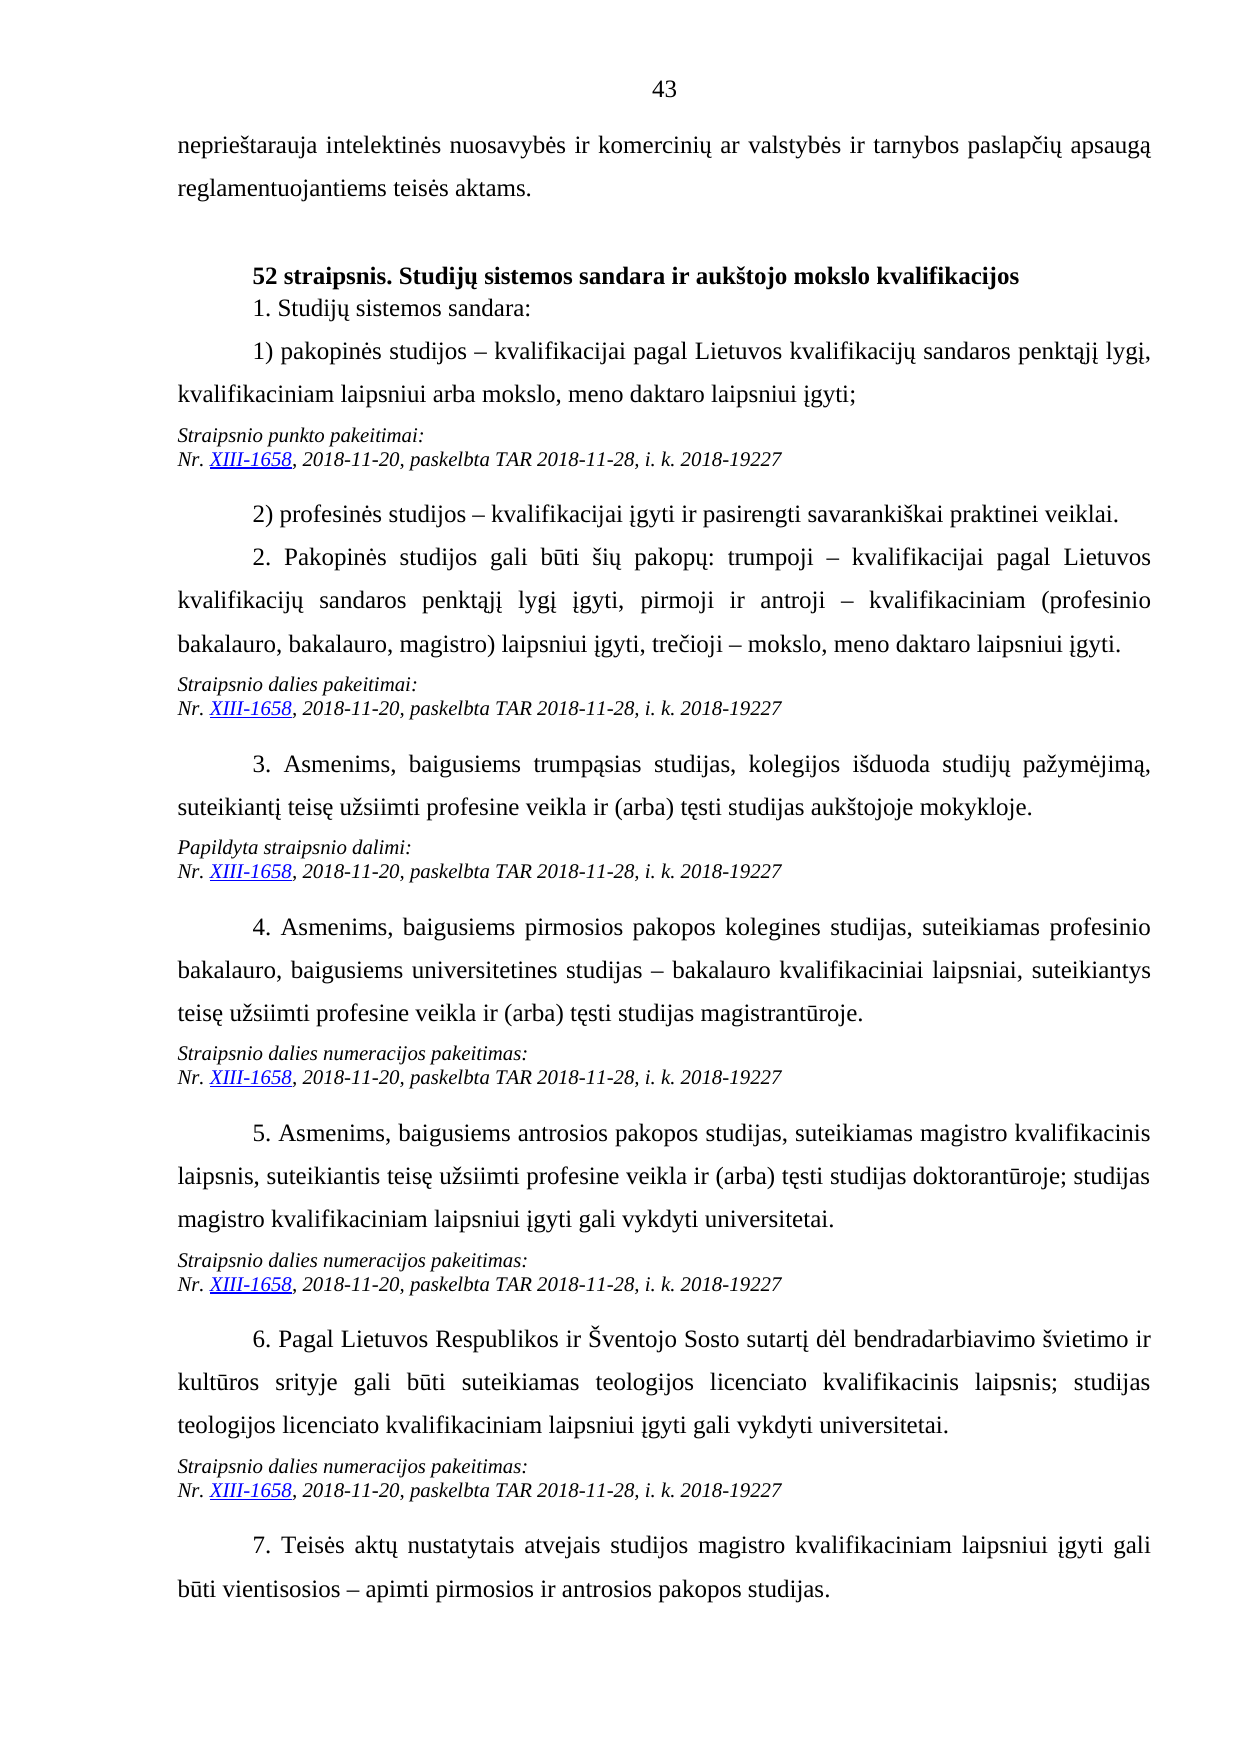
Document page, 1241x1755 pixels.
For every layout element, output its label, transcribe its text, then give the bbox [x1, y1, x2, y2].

text Nr. XIII-1658, 2018-11-20, paskelbta TAR 2018-11-28, i. k. 2018-19227 [177, 1065, 1152, 1089]
text Nr. XIII-1658, 2018-11-20, paskelbta TAR 2018-11-28, i. k. 2018-19227 [177, 859, 1152, 883]
text 3. Asmenims, baigusiems trumpąsias studijas, kolegijos išduoda studijų pažymėjimą, suteikiantį teisę užsiimti profesine veikla ir (arba) tęsti studijas aukštojoje mokykloje. [177, 749, 1152, 821]
text 2) profesinės studijos – kvalifikacijai įgyti ir pasirengti savarankiškai praktinei veiklai. [177, 499, 1152, 528]
text Straipsnio dalies pakeitimai: [177, 672, 1152, 696]
text Nr. XIII-1658, 2018-11-20, paskelbta TAR 2018-11-28, i. k. 2018-19227 [177, 447, 1152, 471]
text 5. Asmenims, baigusiems antrosios pakopos studijas, suteikiamas magistro kvalifikacinis laipsnis, suteikiantis teisę užsiimti profesine veikla ir (arba) tęsti studijas doktorantūroje; studijas magistro kvalifikaciniam laipsniui įgyti gali vykdyti universitetai. [177, 1118, 1152, 1233]
text Nr. XIII-1658, 2018-11-20, paskelbta TAR 2018-11-28, i. k. 2018-19227 [177, 696, 1152, 720]
text 2. Pakopinės studijos gali būti šių pakopų: trumpoji – kvalifikacijai pagal Lietuvos kvalifikacijų sandaros penktąjį lygį įgyti, pirmoji ir antroji – kvalifikaciniam (profesinio bakalauro, bakalauro, magistro) laipsniui įgyti, trečioji – mokslo, meno daktaro laipsniui įgyti. [177, 542, 1152, 657]
text Straipsnio punkto pakeitimai: [177, 422, 1152, 447]
text Nr. XIII-1658, 2018-11-20, paskelbta TAR 2018-11-28, i. k. 2018-19227 [177, 1478, 1152, 1502]
text 7. Teisės aktų nustatytais atvejais studijos magistro kvalifikaciniam laipsniui įgyti gali būti vientisosios – apimti pirmosios ir antrosios pakopos studijas. [177, 1531, 1152, 1602]
text 6. Pagal Lietuvos Respublikos ir Šventojo Sosto sutartį dėl bendradarbiavimo švietimo ir kultūros srityje gali būti suteikiamas teologijos licenciato kvalifikacinis laipsnis; studijas teologijos licenciato kvalifikaciniam laipsniui įgyti gali vykdyti universitetai. [177, 1324, 1152, 1439]
text 1. Studijų sistemos sandara: [177, 293, 1152, 322]
text 1) pakopinės studijos – kvalifikacijai pagal Lietuvos kvalifikacijų sandaros penktąjį lygį, kvalifikaciniam laipsniui arba mokslo, meno daktaro laipsniui įgyti; [177, 336, 1152, 408]
text Straipsnio dalies numeracijos pakeitimas: [177, 1454, 1152, 1478]
text Straipsnio dalies numeracijos pakeitimas: [177, 1041, 1152, 1065]
text 4. Asmenims, baigusiems pirmosios pakopos kolegines studijas, suteikiamas profesinio bakalauro, baigusiems universitetines studijas – bakalauro kvalifikaciniai laipsniai, suteikiantys teisę užsiimti profesine veikla ir (arba) tęsti studijas magistrantūroje. [177, 912, 1152, 1027]
text Nr. XIII-1658, 2018-11-20, paskelbta TAR 2018-11-28, i. k. 2018-19227 [177, 1272, 1152, 1296]
text Papildyta straipsnio dalimi: [177, 835, 1152, 859]
text Straipsnio dalies numeracijos pakeitimas: [177, 1247, 1152, 1272]
text neprieštarauja intelektinės nuosavybės ir komercinių ar valstybės ir tarnybos paslapčių apsaugą reglamentuojantiems teisės aktams. [177, 118, 1152, 206]
text 52 straipsnis. Studijų sistemos sandara ir aukštojo mokslo kvalifikacijos [177, 249, 1152, 293]
